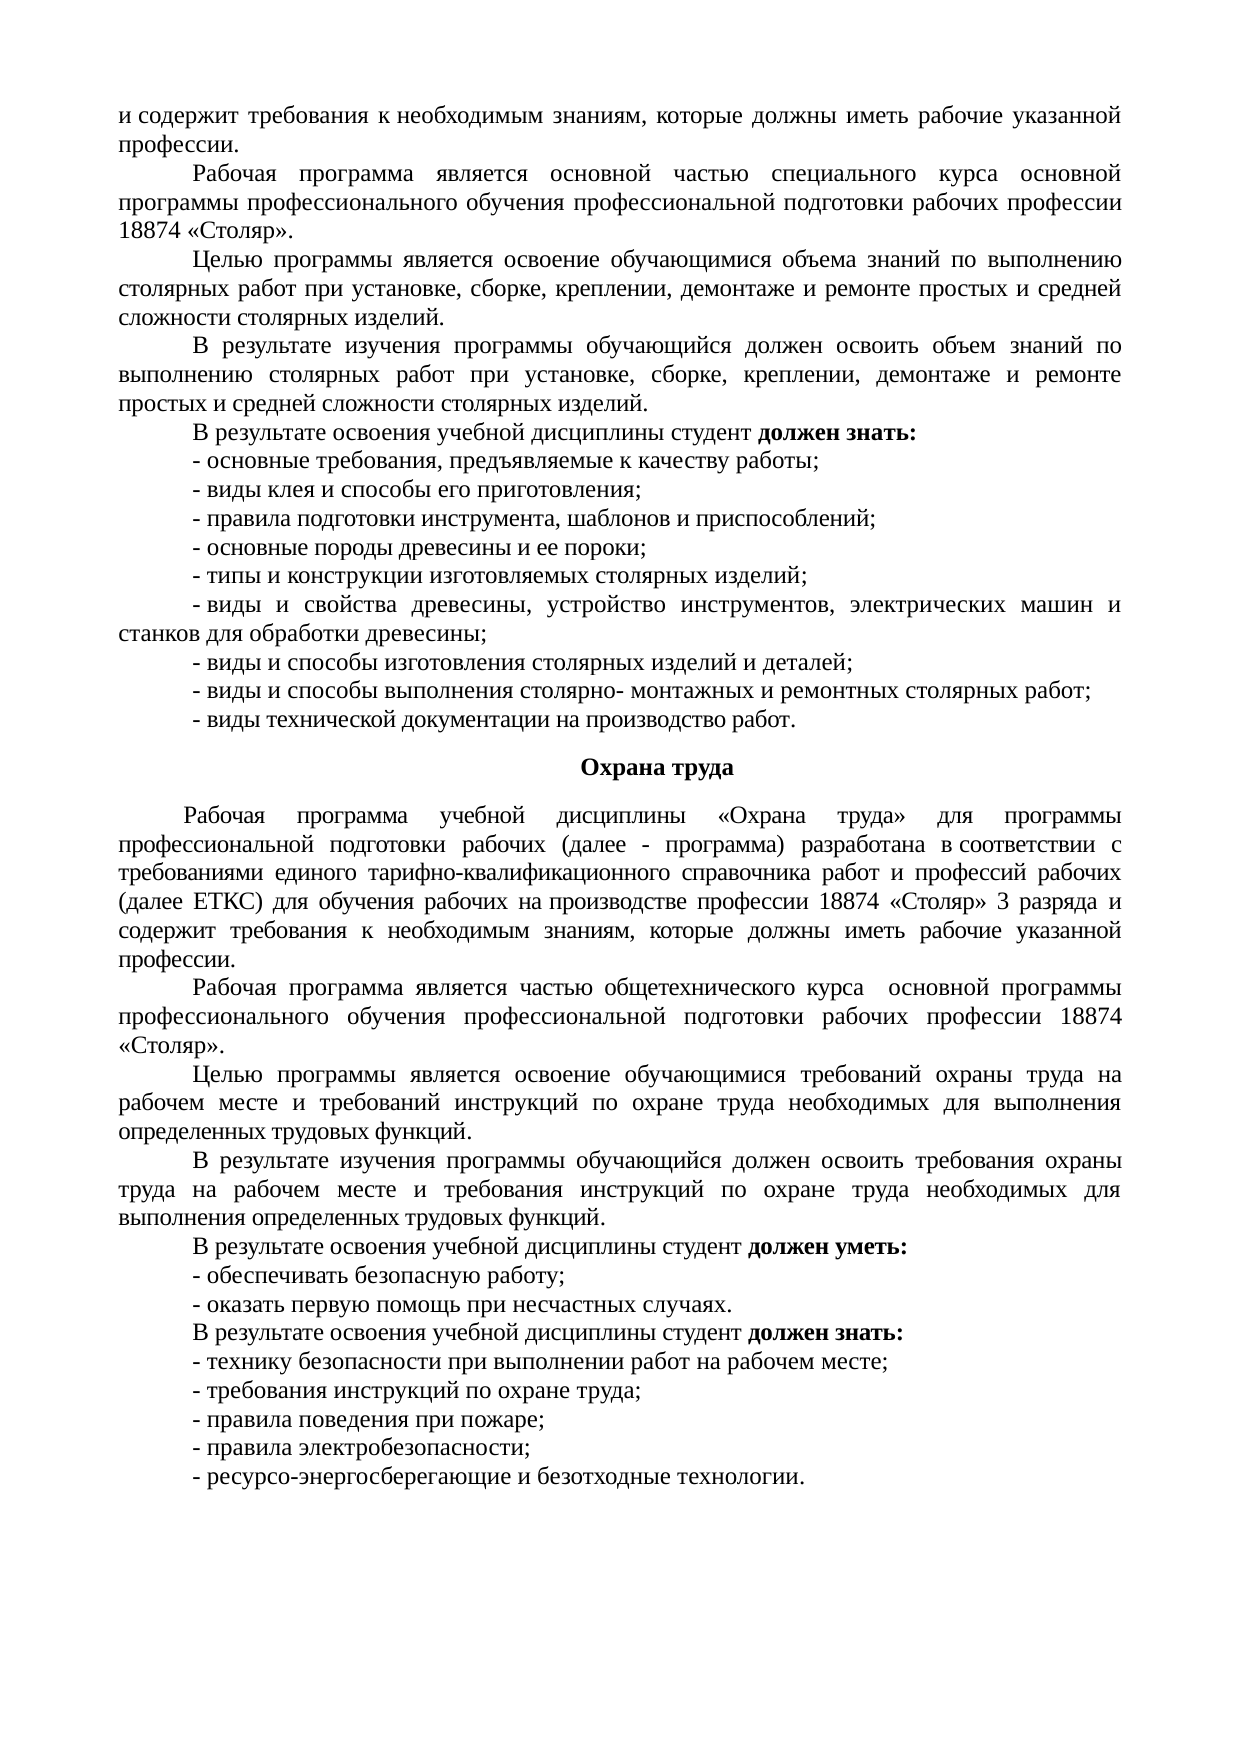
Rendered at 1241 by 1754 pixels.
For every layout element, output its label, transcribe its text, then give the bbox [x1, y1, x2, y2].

text Рабочая программа учебной дисциплины «Охрана труда» для программы профессиональной подготовки рабочих (далее - программа) разработана в соответствии с требованиями единого тарифно-квалификационного справочника работ и профессий рабочих (далее ЕТКС) для обучения рабочих на производстве профессии 18874 «Столяр» 3 разряда и содержит требования к необходимым знаниям, которые должны иметь рабочие указанной профессии. [118, 800, 1122, 972]
text Охрана труда [118, 752, 1122, 781]
text Целью программы является освоение обучающимися требований охраны труда на рабочем месте и требований инструкций по охране труда необходимых для выполнения определенных трудовых функций. [118, 1059, 1122, 1145]
text Целью программы является освоение обучающимися объема знаний по выполнению столярных работ при установке, сборке, креплении, демонтаже и ремонте простых и средней сложности столярных изделий. [118, 244, 1122, 330]
text - виды технической документации на производство работ. [118, 704, 1122, 733]
text - правила подготовки инструмента, шаблонов и приспособлений; [118, 503, 1122, 532]
text Рабочая программа является основной частью специального курса основной программы профессионального обучения профессиональной подготовки рабочих профессии 18874 «Столяр». [118, 158, 1122, 244]
text В результате освоения учебной дисциплины студент должен знать: [118, 417, 1122, 445]
text - виды и способы выполнения столярно- монтажных и ремонтных столярных работ; [118, 675, 1122, 704]
text - виды клея и способы его приготовления; [118, 474, 1122, 503]
text и содержит требования к необходимым знаниям, которые должны иметь рабочие указанной профессии. [118, 100, 1122, 158]
text - технику безопасности при выполнении работ на рабочем месте; [118, 1346, 1122, 1375]
text - требования инструкций по охране труда; [118, 1375, 1122, 1404]
text - обеспечивать безопасную работу; [118, 1260, 1122, 1289]
text В результате освоения учебной дисциплины студент должен уметь: [118, 1231, 1122, 1260]
text В результате изучения программы обучающийся должен освоить объем знаний по выполнению столярных работ при установке, сборке, креплении, демонтаже и ремонте простых и средней сложности столярных изделий. [118, 330, 1122, 417]
text - виды и свойства древесины, устройство инструментов, электрических машин и станков для обработки древесины; [118, 589, 1122, 647]
text - правила поведения при пожаре; [118, 1404, 1122, 1432]
text В результате освоения учебной дисциплины студент должен знать: [118, 1317, 1122, 1346]
text - типы и конструкции изготовляемых столярных изделий; [118, 560, 1122, 589]
text - виды и способы изготовления столярных изделий и деталей; [118, 647, 1122, 675]
text В результате изучения программы обучающийся должен освоить требования охраны труда на рабочем месте и требования инструкций по охране труда необходимых для выполнения определенных трудовых функций. [118, 1145, 1122, 1231]
text - основные требования, предъявляемые к качеству работы; [118, 445, 1122, 474]
text - оказать первую помощь при несчастных случаях. [118, 1289, 1122, 1317]
text - основные породы древесины и ее пороки; [118, 532, 1122, 560]
text Рабочая программа является частью общетехнического курса основной программы профессионального обучения профессиональной подготовки рабочих профессии 18874 «Столяр». [118, 972, 1122, 1059]
text - правила электробезопасности; [118, 1432, 1122, 1461]
text - ресурсо-энергосберегающие и безотходные технологии. [118, 1461, 1122, 1490]
